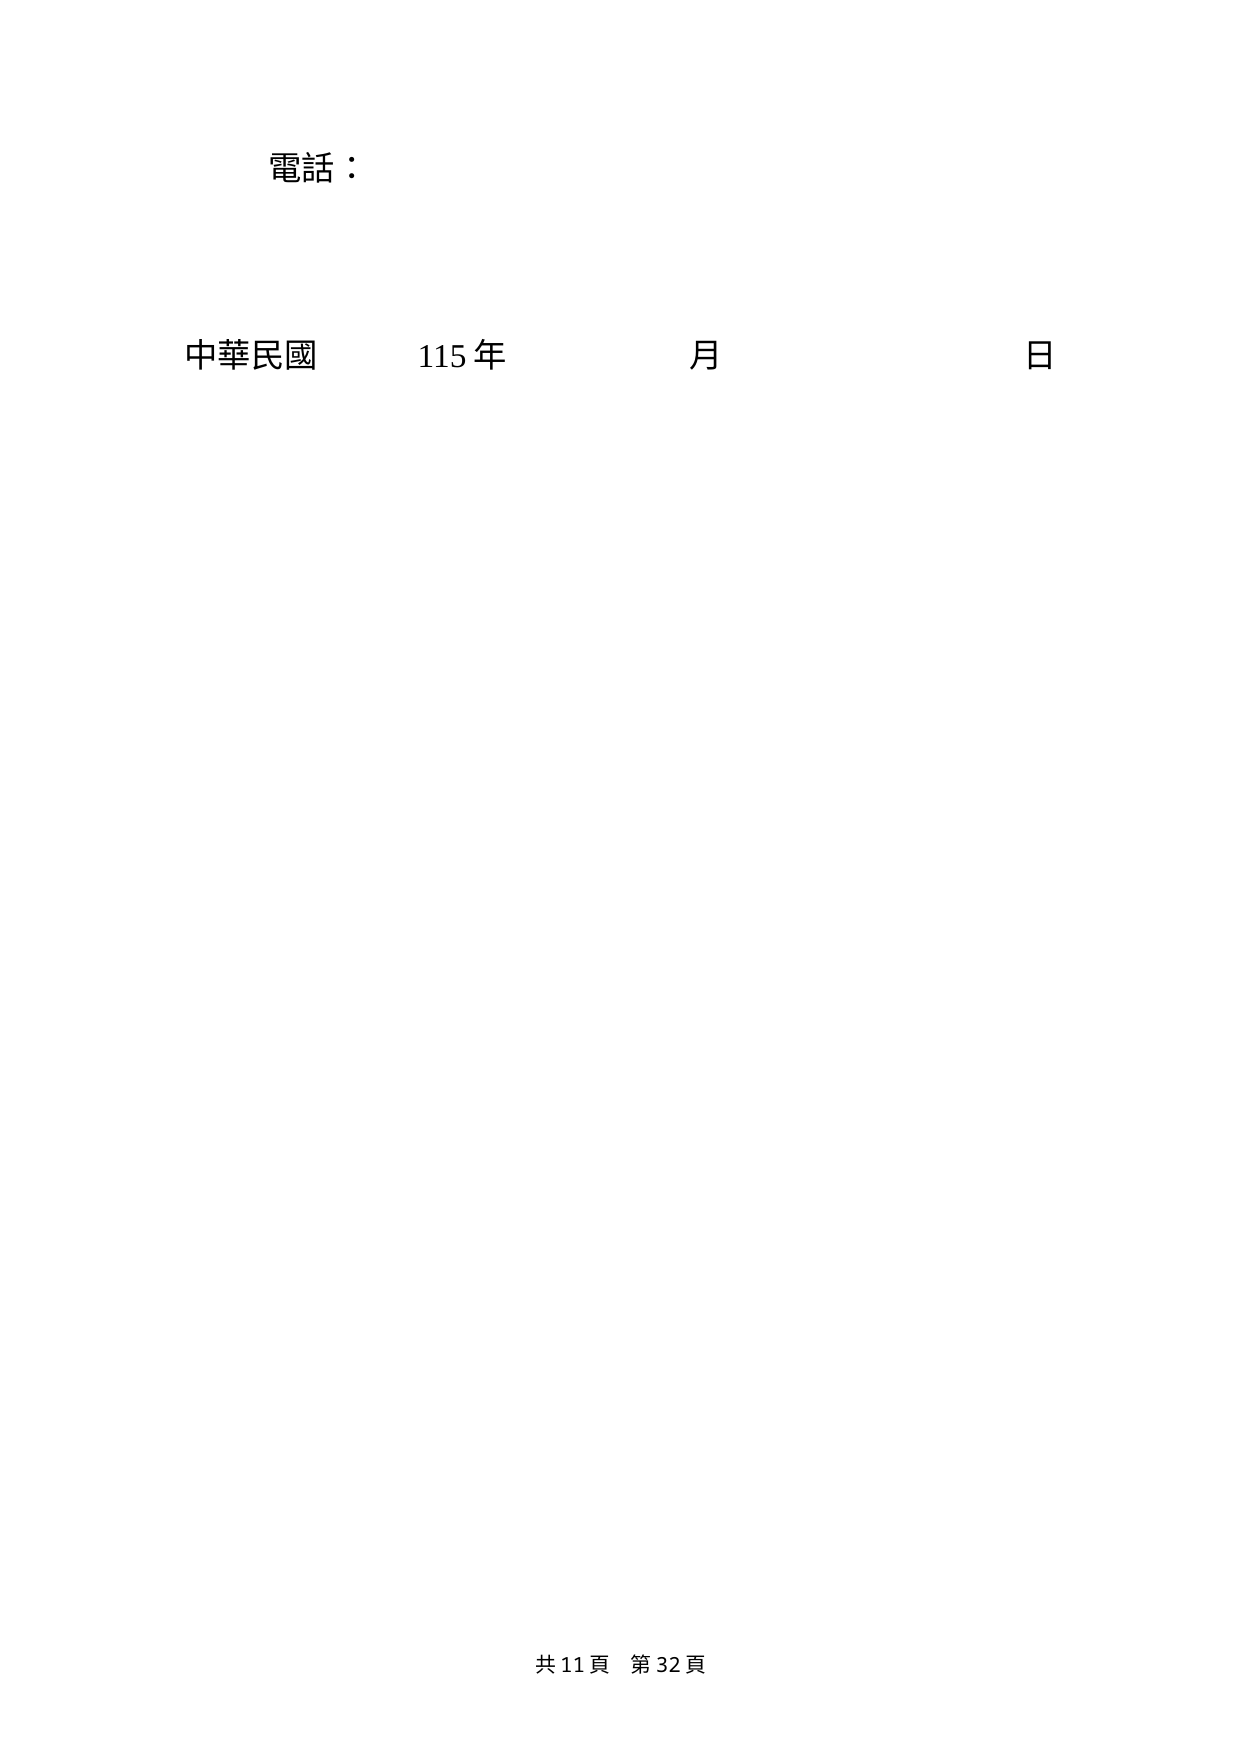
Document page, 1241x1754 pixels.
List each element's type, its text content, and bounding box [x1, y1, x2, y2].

text 電話： [118, 124, 1122, 186]
text 中華民國 115年 月 日 [118, 311, 1122, 374]
